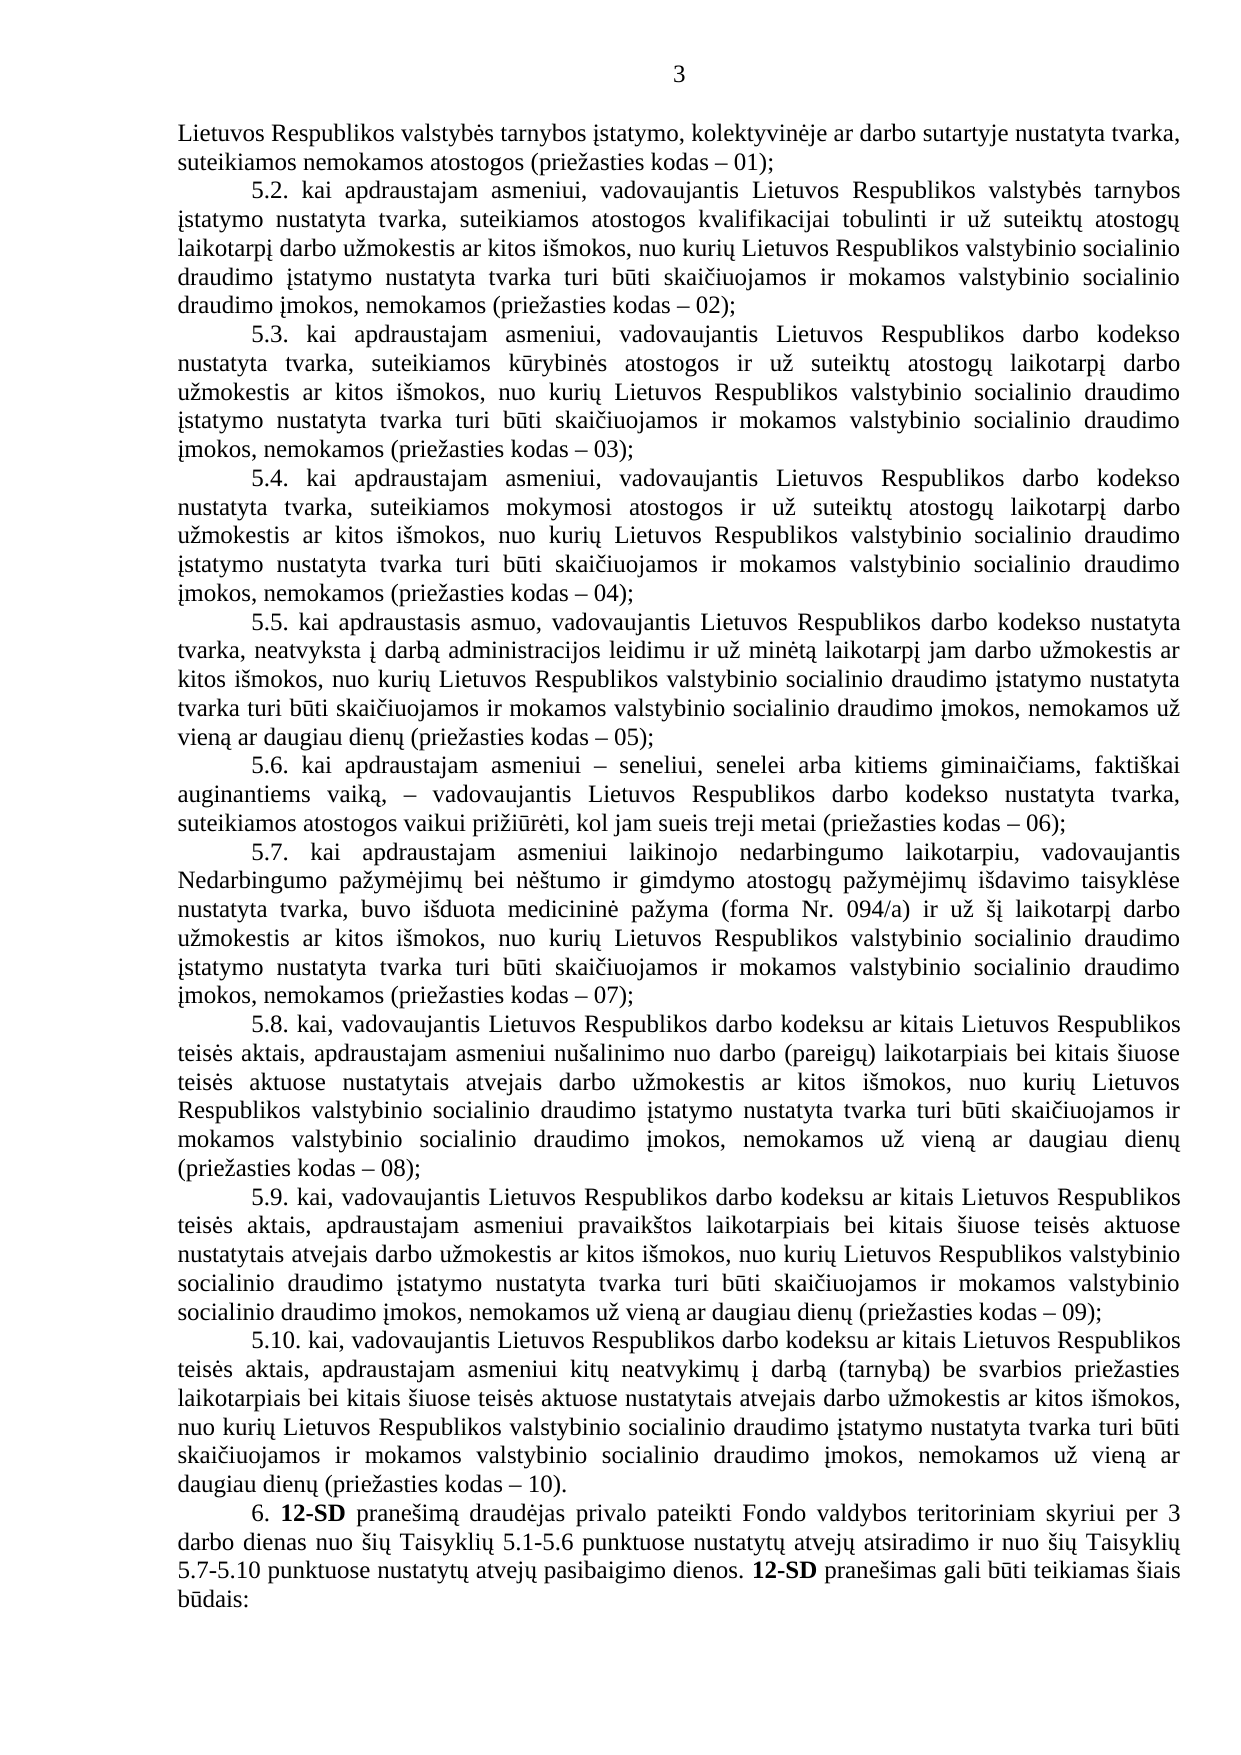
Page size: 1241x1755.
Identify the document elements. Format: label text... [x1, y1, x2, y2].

text 5.3. kai apdraustajam asmeniui, vadovaujantis Lietuvos Respublikos darbo kodekso nustatyta tvarka, suteikiamos kūrybinės atostogos ir už suteiktų atostogų laikotarpį darbo užmokestis ar kitos išmokos, nuo kurių Lietuvos Respublikos valstybinio socialinio draudimo įstatymo nustatyta tvarka turi būti skaičiuojamos ir mokamos valstybinio socialinio draudimo įmokos, nemokamos (priežasties kodas – 03); [177, 319, 1181, 463]
text Lietuvos Respublikos valstybės tarnybos įstatymo, kolektyvinėje ar darbo sutartyje nustatyta tvarka, suteikiamos nemokamos atostogos (priežasties kodas – 01); [177, 118, 1181, 176]
text 6. 12-SD pranešimą draudėjas privalo pateikti Fondo valdybos teritoriniam skyriui per 3 darbo dienas nuo šių Taisyklių 5.1-5.6 punktuose nustatytų atvejų atsiradimo ir nuo šių Taisyklių 5.7-5.10 punktuose nustatytų atvejų pasibaigimo dienos. 12-SD pranešimas gali būti teikiamas šiais būdais: [177, 1498, 1181, 1613]
text 5.6. kai apdraustajam asmeniui – seneliui, senelei arba kitiems giminaičiams, faktiškai auginantiems vaiką, – vadovaujantis Lietuvos Respublikos darbo kodekso nustatyta tvarka, suteikiamos atostogos vaikui prižiūrėti, kol jam sueis treji metai (priežasties kodas – 06); [177, 751, 1181, 837]
text 5.5. kai apdraustasis asmuo, vadovaujantis Lietuvos Respublikos darbo kodekso nustatyta tvarka, neatvyksta į darbą administracijos leidimu ir už minėtą laikotarpį jam darbo užmokestis ar kitos išmokos, nuo kurių Lietuvos Respublikos valstybinio socialinio draudimo įstatymo nustatyta tvarka turi būti skaičiuojamos ir mokamos valstybinio socialinio draudimo įmokos, nemokamos už vieną ar daugiau dienų (priežasties kodas – 05); [177, 607, 1181, 751]
text 5.8. kai, vadovaujantis Lietuvos Respublikos darbo kodeksu ar kitais Lietuvos Respublikos teisės aktais, apdraustajam asmeniui nušalinimo nuo darbo (pareigų) laikotarpiais bei kitais šiuose teisės aktuose nustatytais atvejais darbo užmokestis ar kitos išmokos, nuo kurių Lietuvos Respublikos valstybinio socialinio draudimo įstatymo nustatyta tvarka turi būti skaičiuojamos ir mokamos valstybinio socialinio draudimo įmokos, nemokamos už vieną ar daugiau dienų (priežasties kodas – 08); [177, 1009, 1181, 1182]
text 5.10. kai, vadovaujantis Lietuvos Respublikos darbo kodeksu ar kitais Lietuvos Respublikos teisės aktais, apdraustajam asmeniui kitų neatvykimų į darbą (tarnybą) be svarbios priežasties laikotarpiais bei kitais šiuose teisės aktuose nustatytais atvejais darbo užmokestis ar kitos išmokos, nuo kurių Lietuvos Respublikos valstybinio socialinio draudimo įstatymo nustatyta tvarka turi būti skaičiuojamos ir mokamos valstybinio socialinio draudimo įmokos, nemokamos už vieną ar daugiau dienų (priežasties kodas – 10). [177, 1326, 1181, 1498]
text 5.9. kai, vadovaujantis Lietuvos Respublikos darbo kodeksu ar kitais Lietuvos Respublikos teisės aktais, apdraustajam asmeniui pravaikštos laikotarpiais bei kitais šiuose teisės aktuose nustatytais atvejais darbo užmokestis ar kitos išmokos, nuo kurių Lietuvos Respublikos valstybinio socialinio draudimo įstatymo nustatyta tvarka turi būti skaičiuojamos ir mokamos valstybinio socialinio draudimo įmokos, nemokamos už vieną ar daugiau dienų (priežasties kodas – 09); [177, 1182, 1181, 1326]
text 5.7. kai apdraustajam asmeniui laikinojo nedarbingumo laikotarpiu, vadovaujantis Nedarbingumo pažymėjimų bei nėštumo ir gimdymo atostogų pažymėjimų išdavimo taisyklėse nustatyta tvarka, buvo išduota medicininė pažyma (forma Nr. 094/a) ir už šį laikotarpį darbo užmokestis ar kitos išmokos, nuo kurių Lietuvos Respublikos valstybinio socialinio draudimo įstatymo nustatyta tvarka turi būti skaičiuojamos ir mokamos valstybinio socialinio draudimo įmokos, nemokamos (priežasties kodas – 07); [177, 837, 1181, 1009]
text 5.2. kai apdraustajam asmeniui, vadovaujantis Lietuvos Respublikos valstybės tarnybos įstatymo nustatyta tvarka, suteikiamos atostogos kvalifikacijai tobulinti ir už suteiktų atostogų laikotarpį darbo užmokestis ar kitos išmokos, nuo kurių Lietuvos Respublikos valstybinio socialinio draudimo įstatymo nustatyta tvarka turi būti skaičiuojamos ir mokamos valstybinio socialinio draudimo įmokos, nemokamos (priežasties kodas – 02); [177, 176, 1181, 319]
text 5.4. kai apdraustajam asmeniui, vadovaujantis Lietuvos Respublikos darbo kodekso nustatyta tvarka, suteikiamos mokymosi atostogos ir už suteiktų atostogų laikotarpį darbo užmokestis ar kitos išmokos, nuo kurių Lietuvos Respublikos valstybinio socialinio draudimo įstatymo nustatyta tvarka turi būti skaičiuojamos ir mokamos valstybinio socialinio draudimo įmokos, nemokamos (priežasties kodas – 04); [177, 463, 1181, 607]
